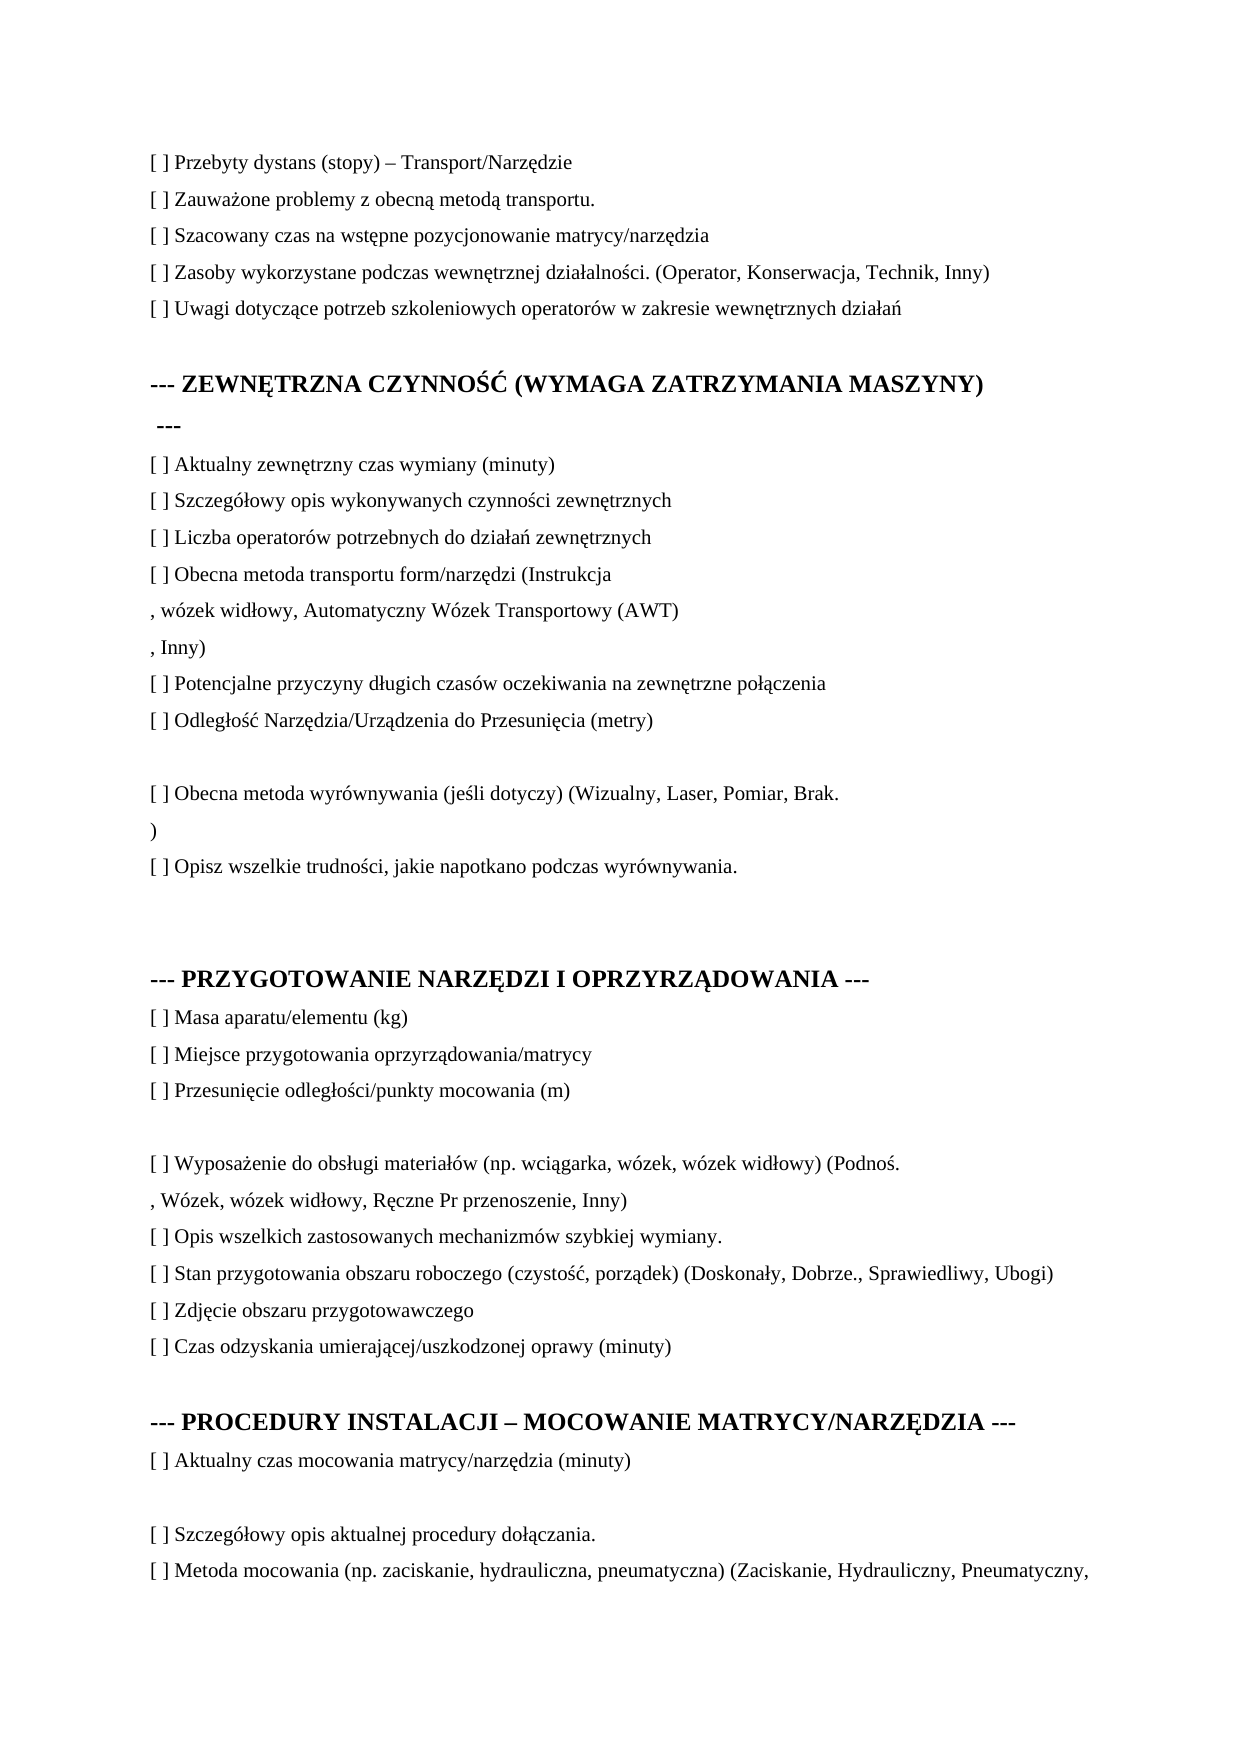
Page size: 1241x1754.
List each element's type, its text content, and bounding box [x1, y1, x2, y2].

text --- PROCEDURY INSTALACJI – MOCOWANIE MATRYCY/NARZĘDZIA --- [150, 1407, 1090, 1436]
text , Inny) [150, 635, 1090, 659]
text [ ] Zdjęcie obszaru przygotowawczego [150, 1297, 1090, 1322]
text --- [150, 411, 1090, 439]
text --- PRZYGOTOWANIE NARZĘDZI I OPRZYRZĄDOWANIA --- [150, 964, 1090, 992]
text [ ] Opis wszelkich zastosowanych mechanizmów szybkiej wymiany. [150, 1224, 1090, 1248]
text [ ] Miejsce przygotowania oprzyrządowania/matrycy [150, 1042, 1090, 1066]
text [ ] Czas odzyskania umierającej/uszkodzonej oprawy (minuty) [150, 1334, 1090, 1358]
text [ ] Obecna metoda transportu form/narzędzi (Instrukcja [150, 562, 1090, 586]
text [ ] Przesunięcie odległości/punkty mocowania (m) [150, 1078, 1090, 1102]
text [ ] Stan przygotowania obszaru roboczego (czystość, porządek) (Doskonały, Dobrze., Sprawiedliwy, Ubogi) [150, 1261, 1090, 1285]
text [ ] Szczegółowy opis wykonywanych czynności zewnętrznych [150, 488, 1090, 512]
text [ ] Przebyty dystans (stopy) – Transport/Narzędzie [150, 150, 1090, 174]
text [ ] Liczba operatorów potrzebnych do działań zewnętrznych [150, 525, 1090, 549]
text ) [150, 817, 1090, 842]
text [ ] Masa aparatu/elementu (kg) [150, 1005, 1090, 1029]
text [ ] Metoda mocowania (np. zaciskanie, hydrauliczna, pneumatyczna) (Zaciskanie, Hydrauliczny, Pneumatyczny, [150, 1558, 1090, 1582]
text [ ] Zasoby wykorzystane podczas wewnętrznej działalności. (Operator, Konserwacja, Technik, Inny) [150, 260, 1090, 284]
text [ ] Szacowany czas na wstępne pozycjonowanie matrycy/narzędzia [150, 223, 1090, 247]
text [ ] Aktualny zewnętrzny czas wymiany (minuty) [150, 452, 1090, 476]
text [ ] Uwagi dotyczące potrzeb szkoleniowych operatorów w zakresie wewnętrznych działań [150, 296, 1090, 320]
text [ ] Potencjalne przyczyny długich czasów oczekiwania na zewnętrzne połączenia [150, 671, 1090, 695]
text , wózek widłowy, Automatyczny Wózek Transportowy (AWT) [150, 598, 1090, 622]
text --- ZEWNĘTRZNA CZYNNOŚĆ (WYMAGA ZATRZYMANIA MASZYNY) [150, 369, 1090, 398]
text , Wózek, wózek widłowy, Ręczne Pr przenoszenie, Inny) [150, 1188, 1090, 1212]
text [ ] Szczegółowy opis aktualnej procedury dołączania. [150, 1522, 1090, 1546]
text [ ] Obecna metoda wyrównywania (jeśli dotyczy) (Wizualny, Laser, Pomiar, Brak. [150, 781, 1090, 805]
text [ ] Aktualny czas mocowania matrycy/narzędzia (minuty) [150, 1448, 1090, 1472]
text [ ] Wyposażenie do obsługi materiałów (np. wciągarka, wózek, wózek widłowy) (Podnoś. [150, 1151, 1090, 1175]
text [ ] Opisz wszelkie trudności, jakie napotkano podczas wyrównywania. [150, 854, 1090, 878]
text [ ] Zauważone problemy z obecną metodą transportu. [150, 187, 1090, 211]
text [ ] Odległość Narzędzia/Urządzenia do Przesunięcia (metry) [150, 708, 1090, 732]
